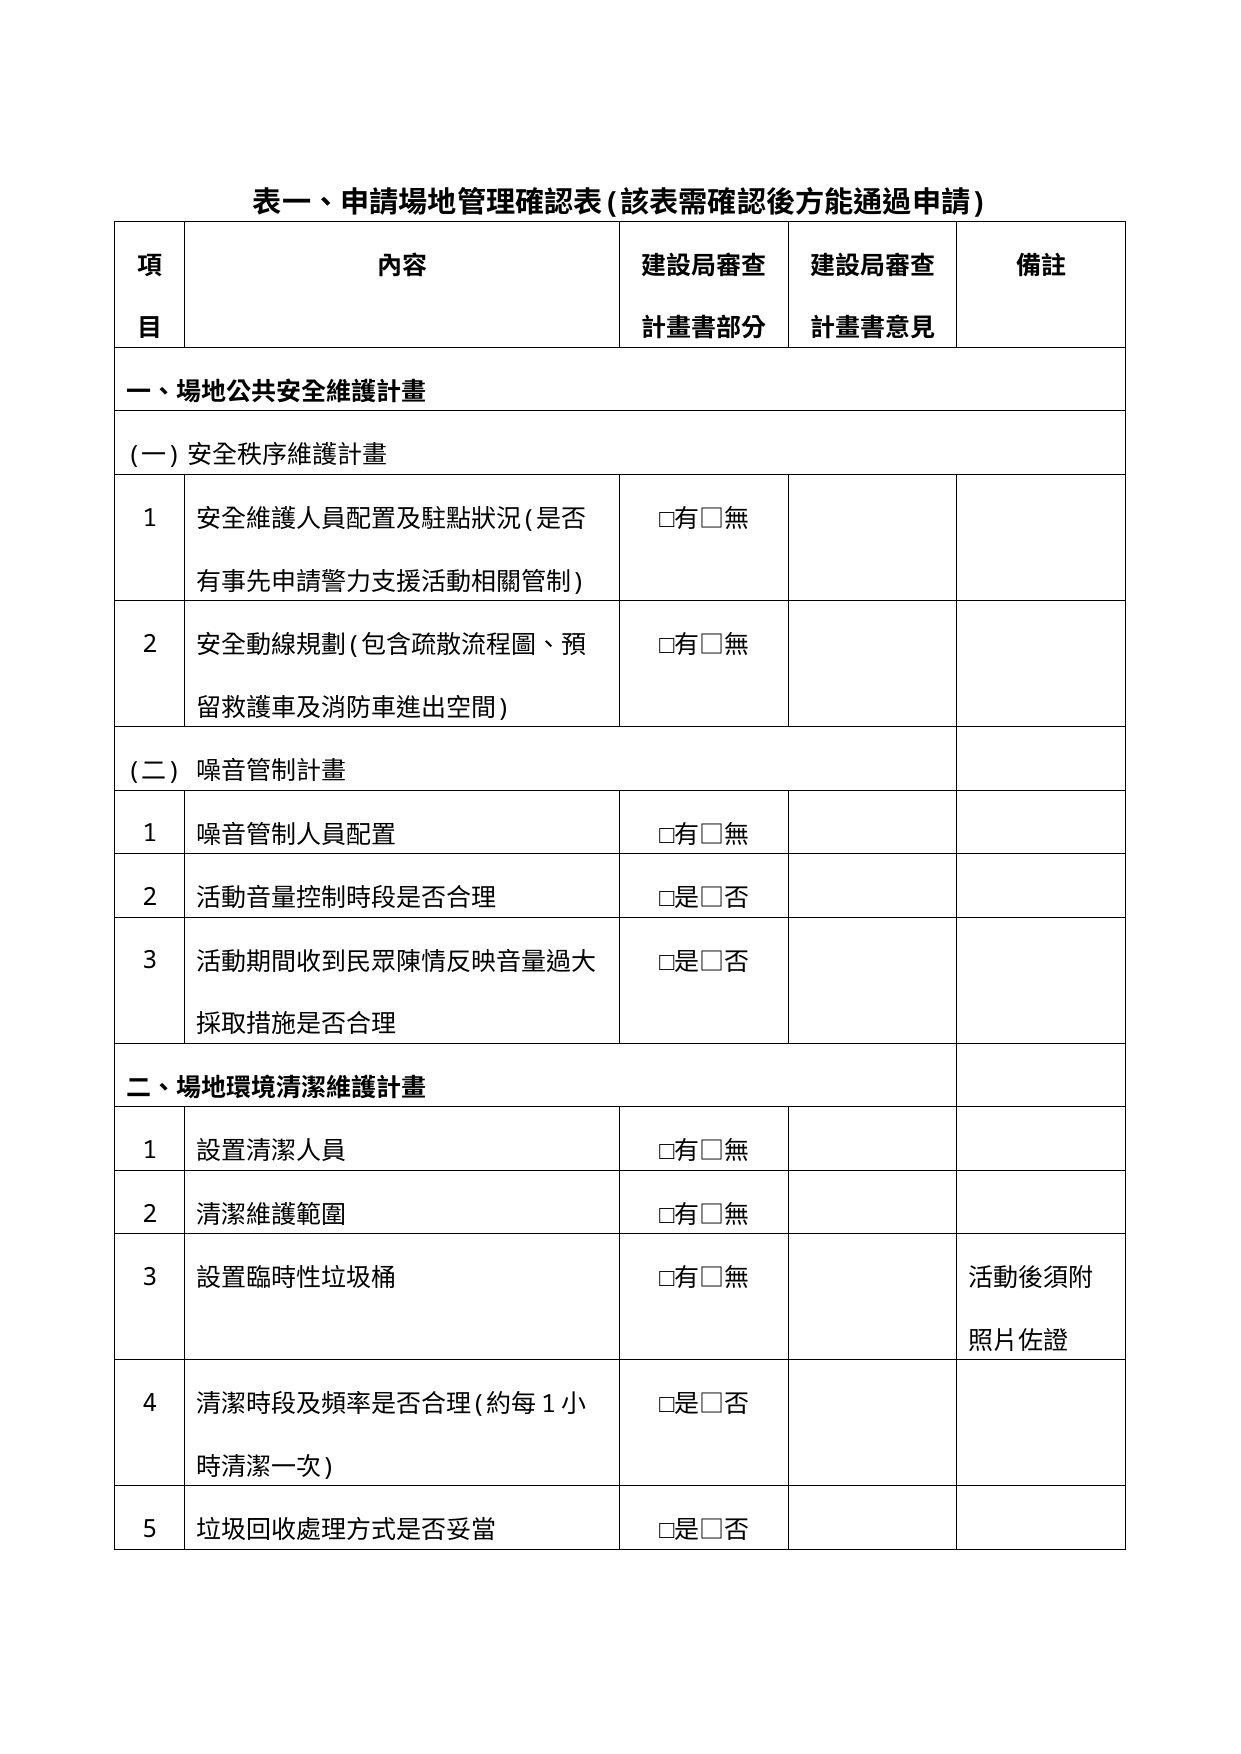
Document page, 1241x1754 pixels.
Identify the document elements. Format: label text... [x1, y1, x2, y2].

table_cell [789, 475, 956, 600]
table_cell 安全動線規劃(包含疏散流程圖、預留救護車及消防車進出空間) [185, 601, 619, 726]
table_cell □是□否 [620, 854, 788, 917]
text 表一、申請場地管理確認表(該表需確認後方能通過申請) [187, 158, 1053, 221]
table_cell □有□無 [620, 475, 788, 600]
table_cell 4 [115, 1360, 184, 1485]
table_cell 清潔維護範圍 [185, 1171, 619, 1233]
table_cell [957, 601, 1125, 726]
table_cell □有□無 [620, 1171, 788, 1233]
table_cell [789, 1360, 956, 1485]
table_cell 1 [115, 1107, 184, 1170]
table_cell □有□無 [620, 1107, 788, 1170]
table_cell [789, 1486, 956, 1549]
table_cell [957, 1486, 1125, 1549]
table_cell [957, 854, 1125, 917]
table_cell [789, 1171, 956, 1233]
table_cell □是□否 [620, 1486, 788, 1549]
table_cell 垃圾回收處理方式是否妥當 [185, 1486, 619, 1549]
table_cell □是□否 [620, 1360, 788, 1485]
table_cell [957, 727, 1125, 789]
table_cell 5 [115, 1486, 184, 1549]
table_cell 1 [115, 791, 184, 853]
table_cell [789, 1234, 956, 1359]
table_cell 活動音量控制時段是否合理 [185, 854, 619, 917]
table_cell 活動後須附照片佐證 [957, 1234, 1125, 1359]
table_cell [957, 1171, 1125, 1233]
table_cell [789, 601, 956, 726]
table_cell 3 [115, 918, 184, 1043]
table_cell □有□無 [620, 601, 788, 726]
table_cell 一、場地公共安全維護計畫 [115, 348, 1125, 410]
table_cell [957, 1360, 1125, 1485]
table_cell 設置臨時性垃圾桶 [185, 1234, 619, 1359]
table_cell [957, 791, 1125, 853]
table_cell (一) 安全秩序維護計畫 [115, 411, 1125, 474]
table_cell [789, 918, 956, 1043]
table_cell [957, 1044, 1125, 1106]
table_header 建設局審查計畫書部分 [620, 222, 788, 347]
table_cell [957, 1107, 1125, 1170]
table_cell 2 [115, 601, 184, 726]
table_cell 活動期間收到民眾陳情反映音量過大採取措施是否合理 [185, 918, 619, 1043]
table_cell 清潔時段及頻率是否合理(約每1小時清潔一次) [185, 1360, 619, 1485]
table_cell [789, 854, 956, 917]
table_cell (二) 噪音管制計畫 [115, 727, 956, 789]
table_cell 設置清潔人員 [185, 1107, 619, 1170]
table_cell [957, 475, 1125, 600]
table_cell 2 [115, 1171, 184, 1233]
table_cell □有□無 [620, 791, 788, 853]
table_header 項目 [115, 222, 184, 347]
table_cell 3 [115, 1234, 184, 1359]
table_header 建設局審查計畫書意見 [789, 222, 956, 347]
table_cell [957, 918, 1125, 1043]
table_header 備註 [957, 222, 1125, 347]
table_cell [789, 1107, 956, 1170]
table_cell □有□無 [620, 1234, 788, 1359]
table_cell 安全維護人員配置及駐點狀況(是否有事先申請警力支援活動相關管制) [185, 475, 619, 600]
table_cell 2 [115, 854, 184, 917]
table_cell □是□否 [620, 918, 788, 1043]
table_cell 噪音管制人員配置 [185, 791, 619, 853]
table_header 內容 [185, 222, 619, 347]
table_cell [789, 791, 956, 853]
table_cell 二、場地環境清潔維護計畫 [115, 1044, 956, 1106]
table_cell 1 [115, 475, 184, 600]
